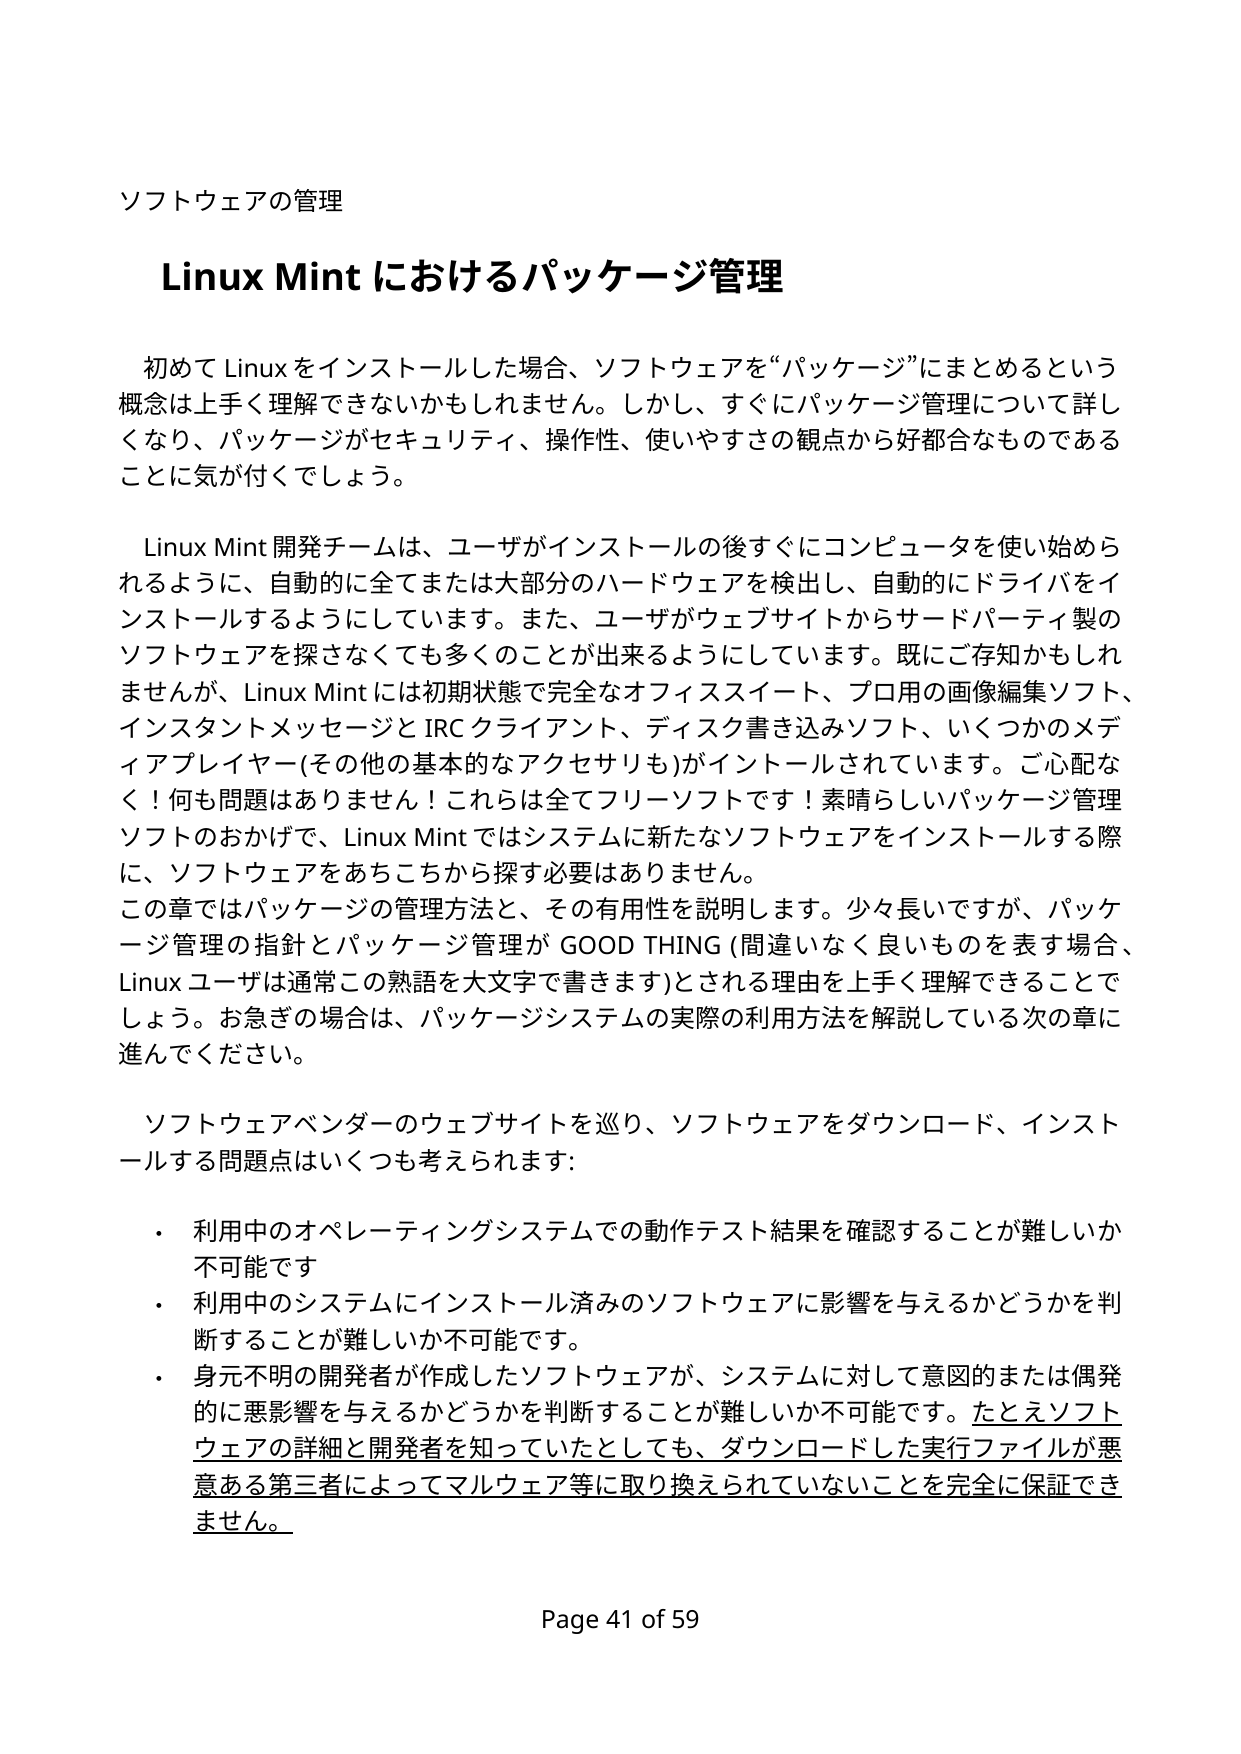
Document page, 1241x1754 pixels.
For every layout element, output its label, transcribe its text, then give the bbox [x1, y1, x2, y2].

list 身元不明の開発者が作成したソフトウェアが、システムに対して意図的または偶発的に悪影響を与えるかどうかを判断することが難しいか不可能です。たとえソフトウェアの詳細と開発者を知っていたとしても、ダウンロードした実行ファイルが悪意ある第三者によってマルウェア等に取り換えられていないことを完全に保証できません。 [156, 1356, 1122, 1538]
text 初めてLinuxをインストールした場合、ソフトウェアを“パッケージ”にまとめるという概念は上手く理解できないかもしれません。しかし、すぐにパッケージ管理について詳しくなり、パッケージがセキュリティ、操作性、使いやすさの観点から好都合なものであることに気が付くでしょう。 [118, 348, 1122, 493]
list 利用中のシステムにインストール済みのソフトウェアに影響を与えるかどうかを判断することが難しいか不可能です。 [156, 1284, 1122, 1356]
list 利用中のオペレーティングシステムでの動作テスト結果を確認することが難しいか不可能です [156, 1211, 1122, 1284]
text Linux Mint開発チームは、ユーザがインストールの後すぐにコンピュータを使い始められるように、自動的に全てまたは大部分のハードウェアを検出し、自動的にドライバをインストールするようにしています。また、ユーザがウェブサイトからサードパーティ製のソフトウェアを探さなくても多くのことが出来るようにしています。既にご存知かもしれませんが、Linux Mintには初期状態で完全なオフィススイート、プロ用の画像編集ソフト、インスタントメッセージとIRCクライアント、ディスク書き込みソフト、いくつかのメディアプレイヤー(その他の基本的なアクセサリも)がイントールされています。ご心配なく！何も問題はありません！これらは全てフリーソフトです！素晴らしいパッケージ管理ソフトのおかげで、Linux Mintではシステムに新たなソフトウェアをインストールする際に、ソフトウェアをあちこちから探す必要はありません。 [118, 527, 1122, 889]
subtitle ソフトウェアの管理 [118, 182, 1122, 218]
subtitle Linux Mint におけるパッケージ管理 [118, 247, 1122, 302]
text この章ではパッケージの管理方法と、その有用性を説明します。少々長いですが、パッケージ管理の指針とパッケージ管理がGOOD THING (間違いなく良いものを表す場合、Linuxユーザは通常この熟語を大文字で書きます)とされる理由を上手く理解できることでしょう。お急ぎの場合は、パッケージシステムの実際の利用方法を解説している次の章に進んでください。 [118, 889, 1122, 1071]
